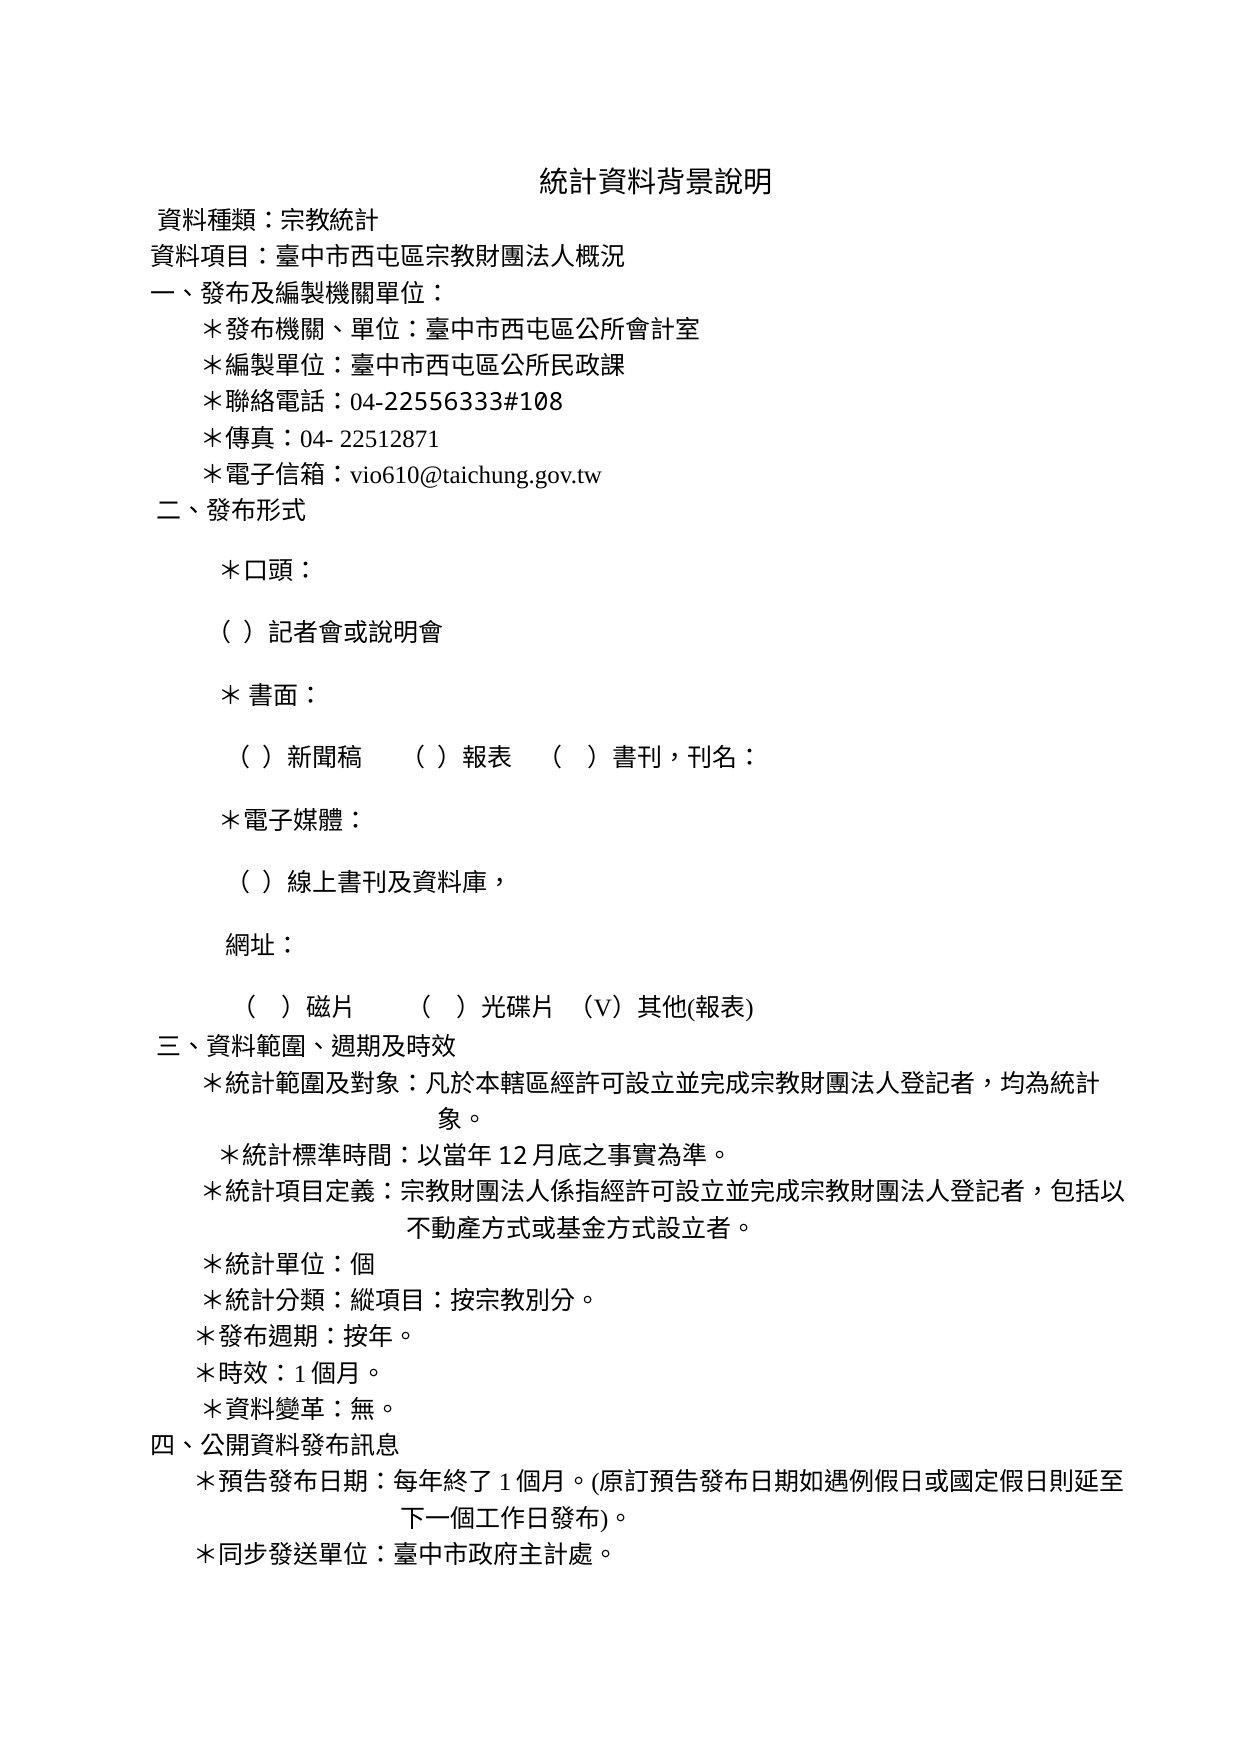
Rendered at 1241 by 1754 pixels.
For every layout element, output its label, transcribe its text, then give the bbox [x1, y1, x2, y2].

text ＊統計分類：縱項目：按宗教別分。 [187, 1281, 1125, 1317]
text 象。 [437, 1099, 1125, 1136]
text （ ）記者會或說明會 [187, 589, 1125, 652]
text 網址： [225, 902, 1125, 964]
text ＊電子信箱：vio610@taichung.gov.tw [187, 454, 1125, 491]
text 四、公開資料發布訊息 [150, 1426, 1125, 1462]
text 資料項目：臺中市西屯區宗教財團法人概況 [150, 237, 1125, 273]
text 資料種類：宗教統計 [158, 201, 1125, 237]
text ＊時效：1個月。 [187, 1353, 1125, 1389]
text （ ）新聞稿 （ ）報表 （ ）書刊，刊名： [187, 714, 1125, 777]
text ＊統計項目定義：宗教財團法人係指經許可設立並完成宗教財團法人登記者，包括以不動產方式或基金方式設立者。 [187, 1172, 1125, 1244]
text （ ）磁片 （ ）光碟片 （V）其他(報表) [225, 964, 1125, 1027]
text ＊統計單位：個 [187, 1244, 1125, 1281]
text ＊預告發布日期：每年終了1個月。(原訂預告發布日期如遇例假日或國定假日則延至下一個工作日發布)。 [187, 1462, 1125, 1534]
text 一、發布及編製機關單位： [150, 273, 1125, 309]
text 二、發布形式 [150, 491, 1125, 527]
text （ ）線上書刊及資料庫， [187, 839, 1125, 902]
text ＊電子媒體： [218, 777, 1125, 839]
text ＊統計標準時間：以當年12月底之事實為準。 [187, 1136, 1125, 1172]
text ＊發布機關、單位：臺中市西屯區公所會計室 [187, 309, 1125, 346]
text ＊編製單位：臺中市西屯區公所民政課 [187, 346, 1125, 382]
text 三、資料範圍、週期及時效 [150, 1027, 1125, 1063]
list 書面： [218, 652, 1125, 714]
text ＊同步發送單位：臺中市政府主計處。 [187, 1534, 1125, 1571]
text ＊聯絡電話：04-22556333#108 [187, 382, 1125, 418]
text ＊口頭： [218, 527, 1125, 589]
text ＊統計範圍及對象：凡於本轄區經許可設立並完成宗教財團法人登記者，均為統計 [187, 1063, 1125, 1099]
text 統計資料背景說明 [187, 158, 1125, 201]
text ＊發布週期：按年。 [187, 1317, 1125, 1353]
text ＊資料變革：無。 [187, 1389, 1125, 1426]
text ＊傳真：04- 22512871 [187, 418, 1125, 454]
